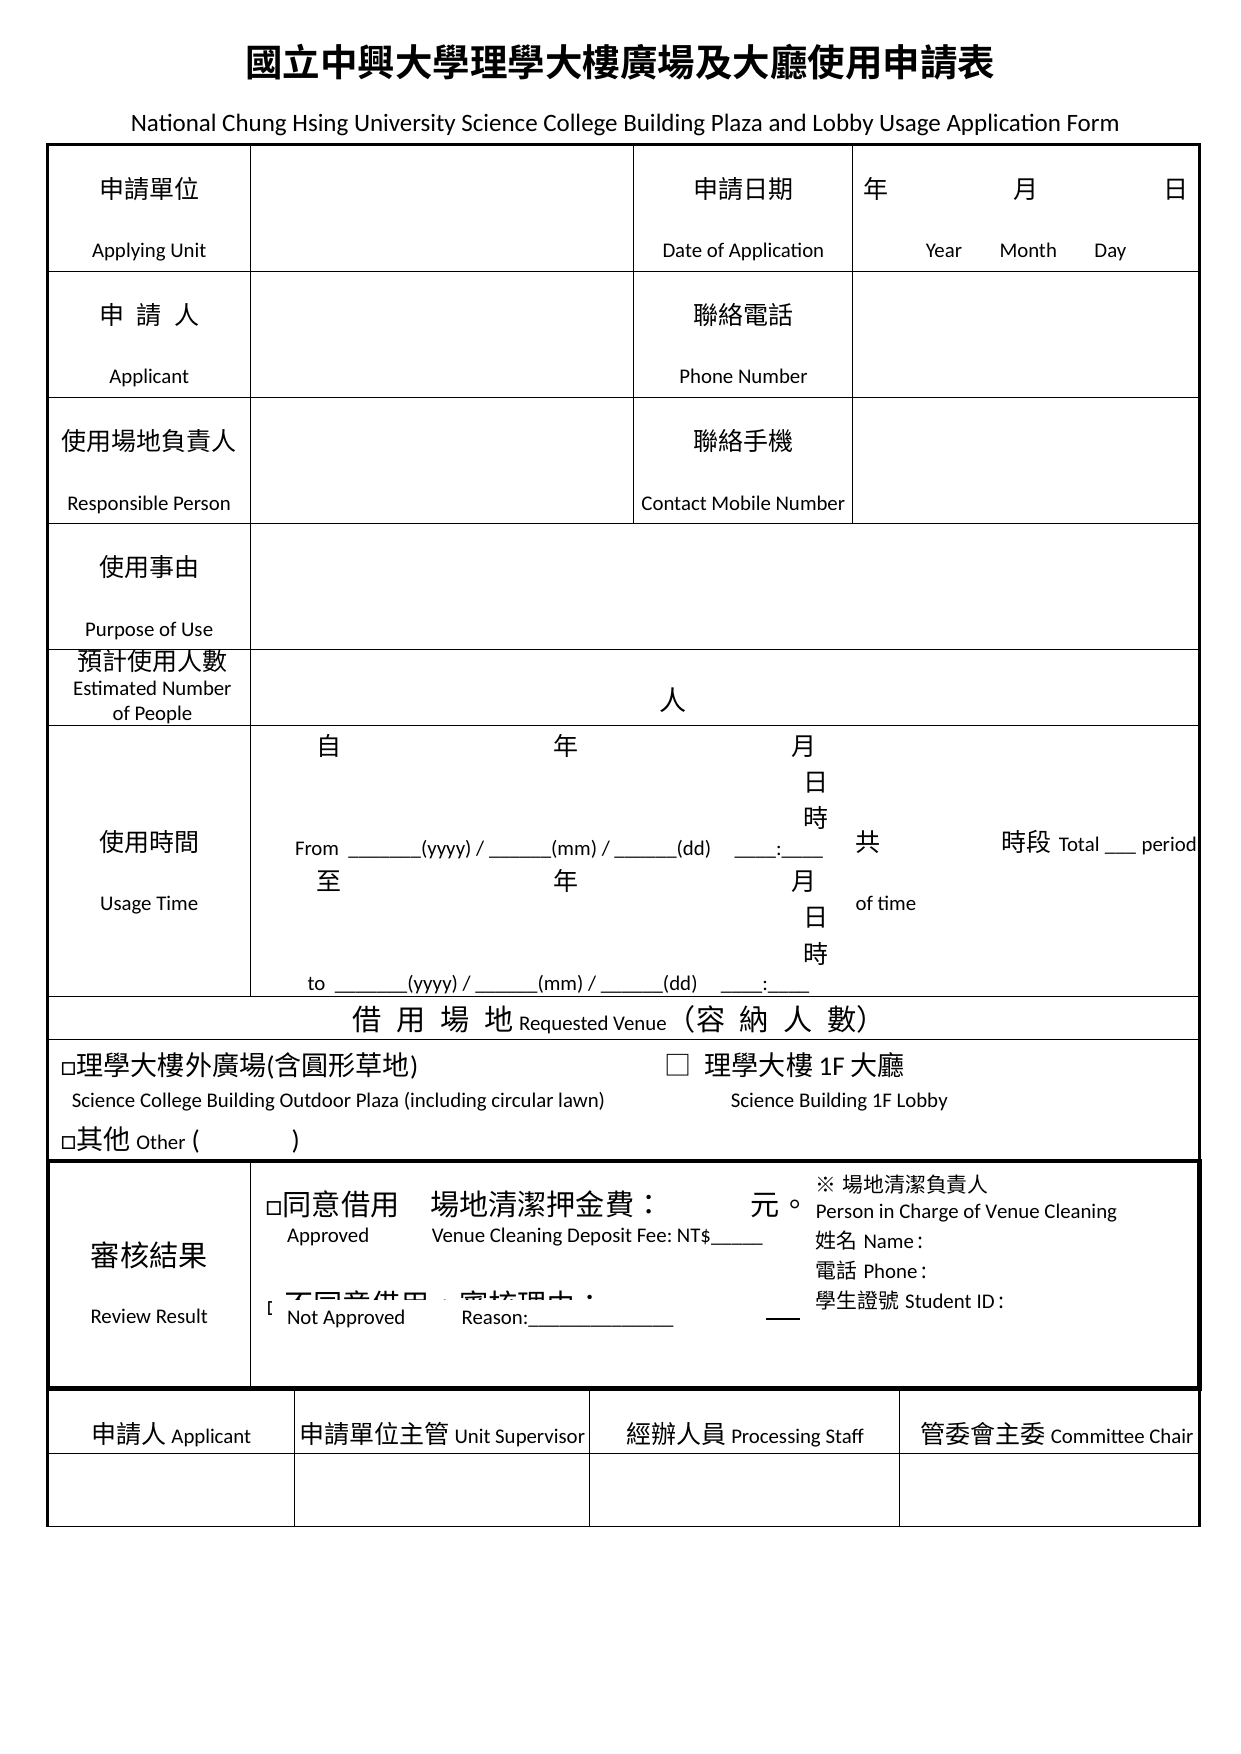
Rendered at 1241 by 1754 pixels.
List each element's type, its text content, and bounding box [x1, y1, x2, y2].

table_cell 申請單位主管Unit Supervisor [295, 1391, 589, 1453]
table_header [251, 146, 633, 271]
table_cell 自 年 月 日 時 From _______(yyyy) / ______(mm) / ______(dd) ____:____ [251, 726, 852, 861]
table_cell [251, 272, 633, 397]
table_header 申請單位 Applying Unit [49, 146, 250, 271]
table_cell 人 [251, 650, 1198, 725]
table_header 年 月 日 Year Month Day [853, 146, 1198, 271]
text 國立中興大學理學大樓廣場及大廳使用申請表 National Chung Hsing University Science College Building Plaza and Lobby Usage Application Form [30, 33, 1210, 143]
table_cell [853, 272, 1198, 397]
table_cell [590, 1454, 899, 1526]
table_cell 申 請 人 Applicant [49, 272, 250, 397]
table_cell 審核結果 Review Result [50, 1163, 250, 1386]
table_cell 借 用 場 地Requested Venue（容 納 人 數） [49, 997, 1198, 1039]
table_cell 申請人Applicant [49, 1391, 294, 1453]
table_cell [251, 398, 633, 523]
table_cell 使用場地負責人 Responsible Person [49, 398, 250, 523]
table_cell [49, 1454, 294, 1526]
table_header 申請日期 Date of Application [634, 146, 852, 271]
table_cell □理學大樓外廣場(含圓形草地) Science College Building Outdoor Plaza (including circular lawn) [49, 1040, 634, 1117]
table_cell □其他Other ( ) [49, 1117, 634, 1159]
table_cell □ 理學大樓1F大廳 Science Building 1F Lobby [634, 1040, 1198, 1117]
table_cell 共 時段Total ___ period of time [853, 726, 1198, 996]
table_cell 場地清潔押金費： 元。 [415, 1163, 1197, 1256]
table_cell 使用事由 Purpose of Use [49, 524, 250, 649]
table_cell □不同意借用，審核理由： [251, 1256, 1197, 1386]
table_cell □同意借用 [251, 1163, 791, 1259]
table_cell 管委會主委Committee Chair [900, 1391, 1198, 1453]
table_cell 聯絡電話 Phone Number [634, 272, 852, 397]
table_cell 至 年 月 日 時 to _______(yyyy) / ______(mm) / ______(dd) ____:____ [251, 861, 852, 996]
table_cell [900, 1454, 1198, 1526]
table_cell 經辦人員Processing Staff [590, 1391, 899, 1453]
table_cell [853, 398, 1198, 523]
table_cell [295, 1454, 589, 1526]
table_cell 使用時間 Usage Time [49, 726, 250, 996]
table_cell [634, 1117, 1198, 1159]
table_cell 聯絡手機 Contact Mobile Number [634, 398, 852, 523]
table_cell 預計使用人數 Estimated Number of People [49, 650, 250, 725]
table_cell [251, 524, 1198, 649]
